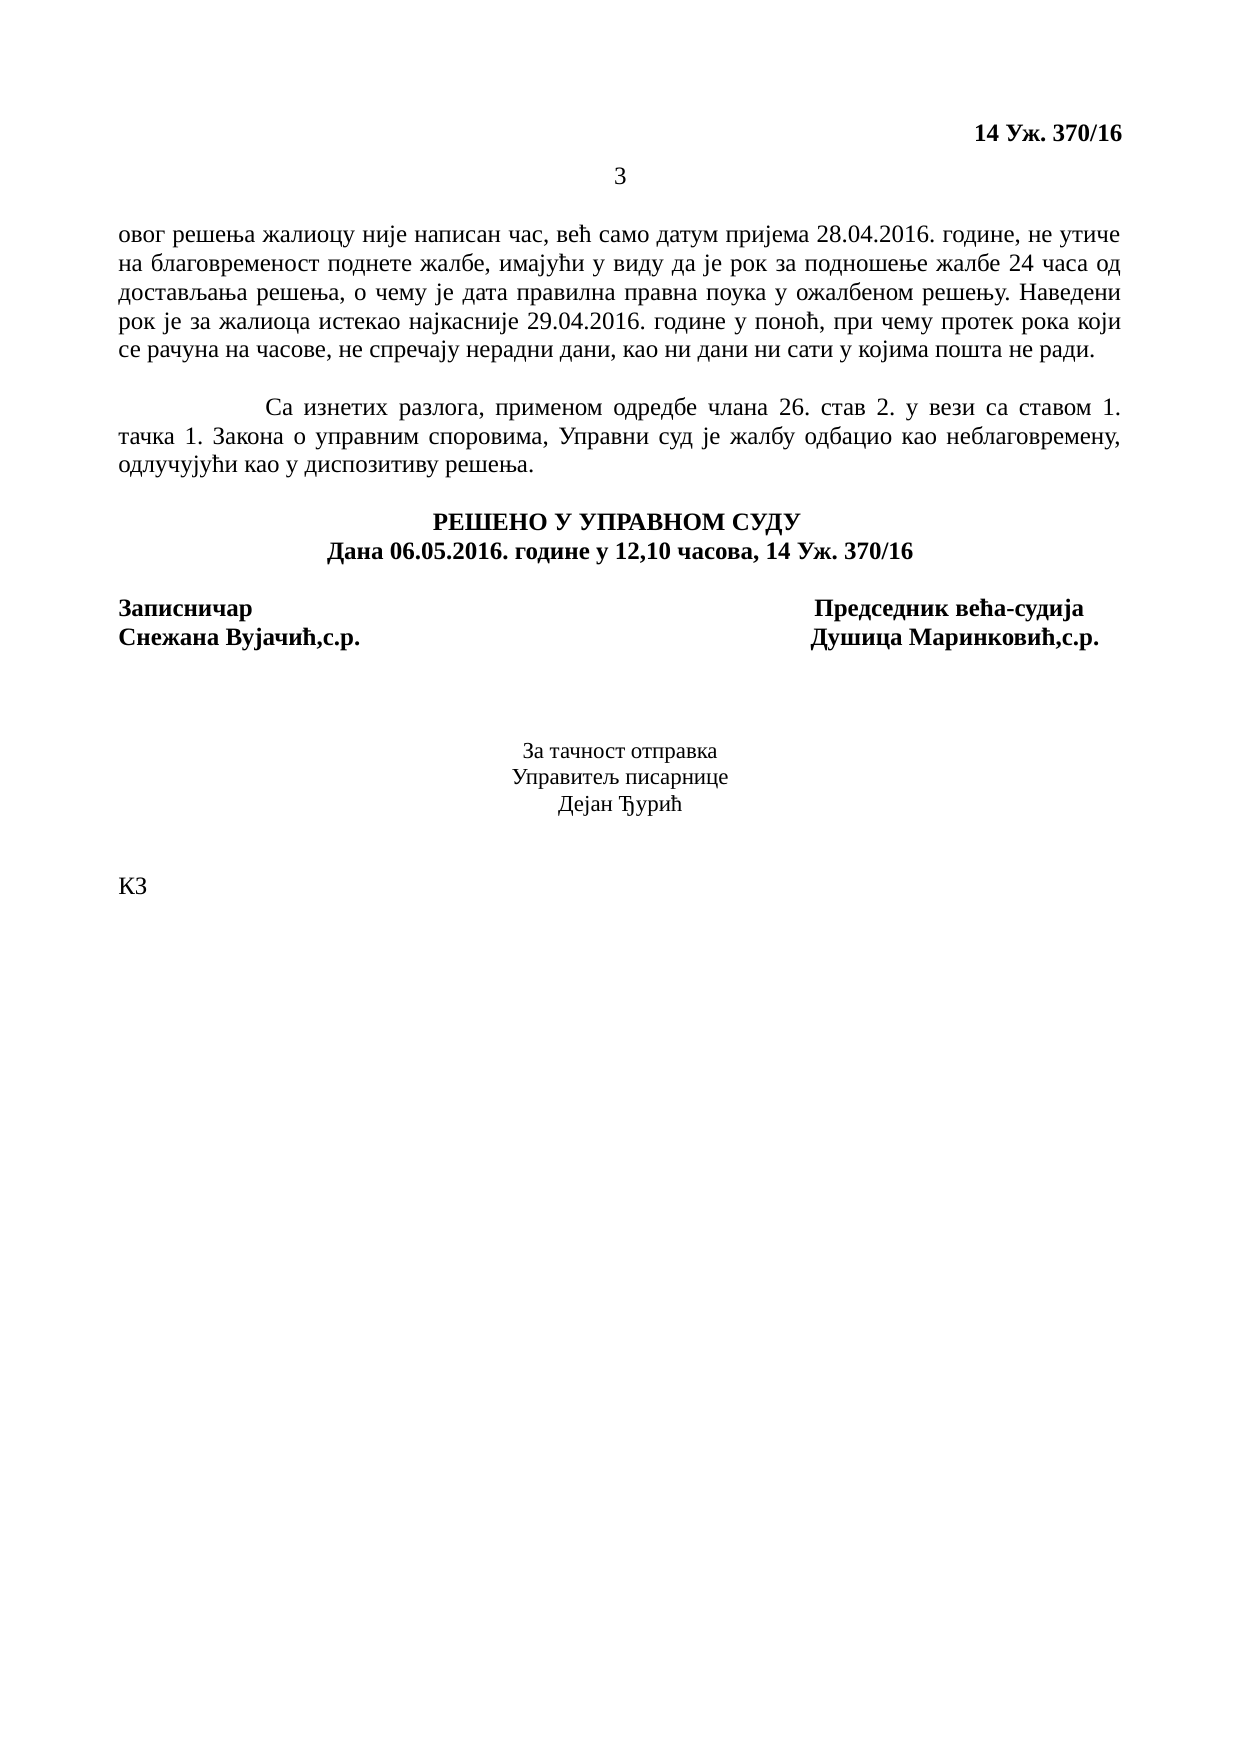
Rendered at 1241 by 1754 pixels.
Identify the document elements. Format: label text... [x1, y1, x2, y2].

text овог решења жалиоцу није написан час, већ само датум пријема 28.04.2016. године, не утиче на благовременост поднете жалбе, имајући у виду да је рок за подношење жалбе 24 часа од достављања решења, о чему је дата правилна правна поука у ожалбеном решењу. Наведени рок је за жалиоца истекао најкасније 29.04.2016. године у поноћ, при чему протек рока који се рачуна на часове, не спречају нерадни дани, као ни дани ни сати у којима пошта не ради. [118, 219, 1122, 363]
text Са изнетих разлога, применом одредбе члана 26. став 2. у вези са ставом 1. тачка 1. Закона о управним споровима, Управни суд је жалбу одбацио као неблаговремену, одлучујући као у диспозитиву решења. [118, 392, 1122, 478]
text Управитељ писарнице [118, 763, 1122, 790]
text Дејан Ђурић [118, 790, 1122, 816]
text Дана 06.05.2016. године у 12,10 часова, 14 Уж. 370/16 [118, 536, 1122, 564]
text За тачност отправка [118, 737, 1122, 763]
text КЗ [118, 871, 1122, 900]
text РЕШЕНО У УПРАВНОМ СУДУ [118, 507, 1122, 536]
text Снежана Вујачић,с.р. Душица Маринковић,с.р. [118, 622, 1122, 651]
text Записничар Председник већа-судија [118, 593, 1122, 622]
